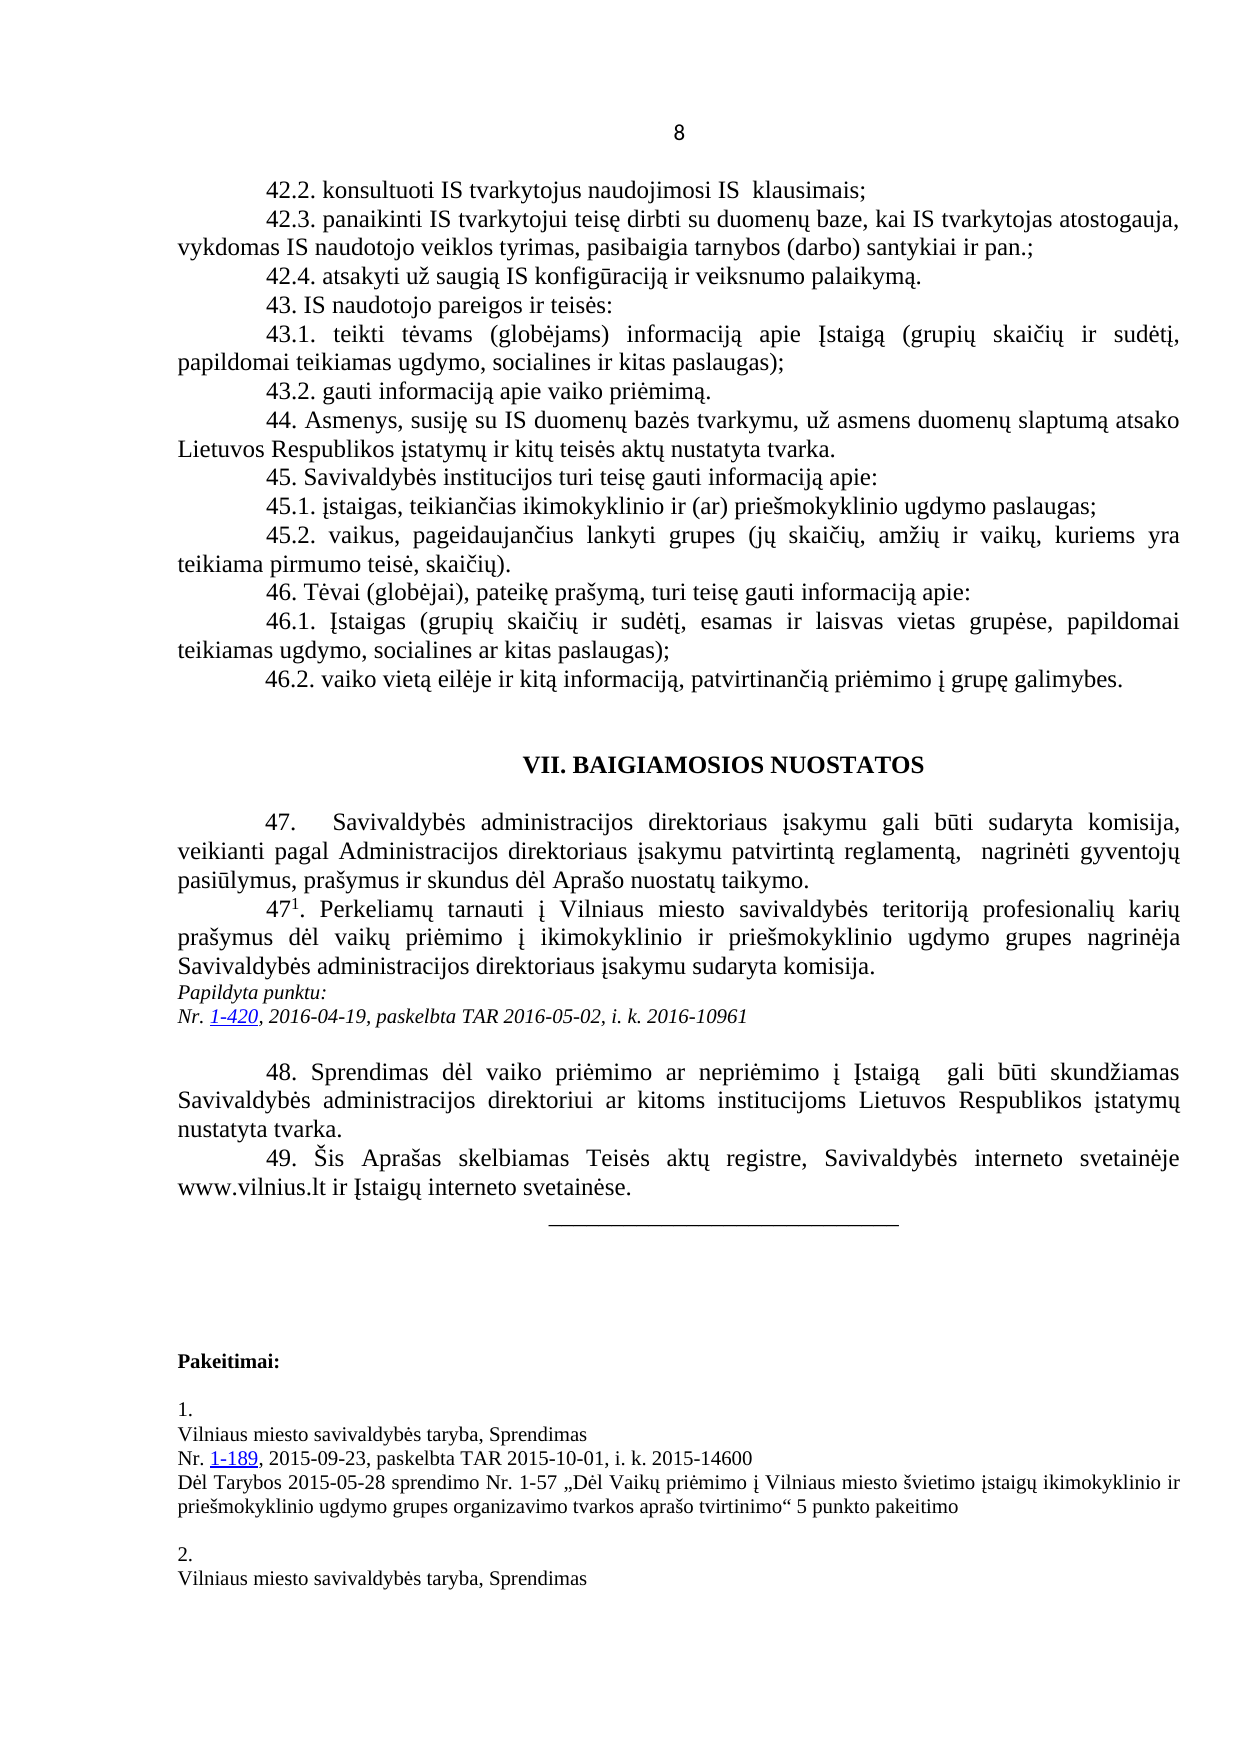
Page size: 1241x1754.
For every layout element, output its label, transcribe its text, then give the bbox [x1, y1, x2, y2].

text Papildyta punktu: [177, 980, 1181, 1004]
text 44. Asmenys, susiję su IS duomenų bazės tvarkymu, už asmens duomenų slaptumą atsako Lietuvos Respublikos įstatymų ir kitų teisės aktų nustatyta tvarka. [177, 405, 1181, 462]
text 471. Perkeliamų tarnauti į Vilniaus miesto savivaldybės teritoriją profesionalių karių prašymus dėl vaikų priėmimo į ikimokyklinio ir priešmokyklinio ugdymo grupes nagrinėja Savivaldybės administracijos direktoriaus įsakymu sudaryta komisija. [177, 894, 1181, 980]
text 1. [177, 1397, 1181, 1421]
text 45.1. įstaigas, teikiančias ikimokyklinio ir (ar) priešmokyklinio ugdymo paslaugas; [177, 491, 1181, 520]
text 49. Šis Aprašas skelbiamas Teisės aktų registre, Savivaldybės interneto svetainėje www.vilnius.lt ir Įstaigų interneto svetainėse. [177, 1143, 1181, 1201]
text 45.2. vaikus, pageidaujančius lankyti grupes (jų skaičių, amžių ir vaikų, kuriems yra teikiama pirmumo teisė, skaičių). [177, 520, 1181, 577]
text 46. Tėvai (globėjai), pateikę prašymą, turi teisę gauti informaciją apie: [177, 577, 1181, 606]
text ____________________________ [177, 1201, 1181, 1229]
text 46.1. Įstaigas (grupių skaičių ir sudėtį, esamas ir laisvas vietas grupėse, papildomai teikiamas ugdymo, socialines ar kitas paslaugas); [177, 606, 1181, 664]
text Pakeitimai: [177, 1349, 1181, 1373]
text 43.2. gauti informaciją apie vaiko priėmimą. [177, 376, 1181, 405]
text 42.4. atsakyti už saugią IS konfigūraciją ir veiksnumo palaikymą. [177, 261, 1181, 290]
text 2. [177, 1542, 1181, 1566]
text 45. Savivaldybės institucijos turi teisę gauti informaciją apie: [177, 462, 1181, 491]
text 47. Savivaldybės administracijos direktoriaus įsakymu gali būti sudaryta komisija, veikianti pagal Administracijos direktoriaus įsakymu patvirtintą reglamentą, nagrinėti gyventojų pasiūlymus, prašymus ir skundus dėl Aprašo nuostatų taikymo. [177, 807, 1181, 894]
text Nr. 1-189, 2015-09-23, paskelbta TAR 2015-10-01, i. k. 2015-14600 [177, 1446, 1181, 1469]
text 48. Sprendimas dėl vaiko priėmimo ar nepriėmimo į Įstaigą gali būti skundžiamas Savivaldybės administracijos direktoriui ar kitoms institucijoms Lietuvos Respublikos įstatymų nustatyta tvarka. [177, 1057, 1181, 1143]
text Vilniaus miesto savivaldybės taryba, Sprendimas [177, 1566, 1181, 1590]
text Nr. 1-420, 2016-04-19, paskelbta TAR 2016-05-02, i. k. 2016-10961 [177, 1004, 1181, 1028]
text Dėl Tarybos 2015-05-28 sprendimo Nr. 1-57 „Dėl Vaikų priėmimo į Vilniaus miesto švietimo įstaigų ikimokyklinio ir priešmokyklinio ugdymo grupes organizavimo tvarkos aprašo tvirtinimo“ 5 punkto pakeitimo [177, 1469, 1181, 1518]
text 43.1. teikti tėvams (globėjams) informaciją apie Įstaigą (grupių skaičių ir sudėtį, papildomai teikiamas ugdymo, socialines ir kitas paslaugas); [177, 319, 1181, 376]
text 42.3. panaikinti IS tvarkytojui teisę dirbti su duomenų baze, kai IS tvarkytojas atostogauja, vykdomas IS naudotojo veiklos tyrimas, pasibaigia tarnybos (darbo) santykiai ir pan.; [177, 204, 1181, 261]
text 46.2. vaiko vietą eilėje ir kitą informaciją, patvirtinančią priėmimo į grupę galimybes. [177, 664, 1181, 692]
text Vilniaus miesto savivaldybės taryba, Sprendimas [177, 1421, 1181, 1446]
text 43. IS naudotojo pareigos ir teisės: [177, 290, 1181, 319]
text VII. BAIGIAMOSIOS NUOSTATOS [177, 750, 1181, 779]
text 42.2. konsultuoti IS tvarkytojus naudojimosi IS klausimais; [177, 175, 1181, 204]
